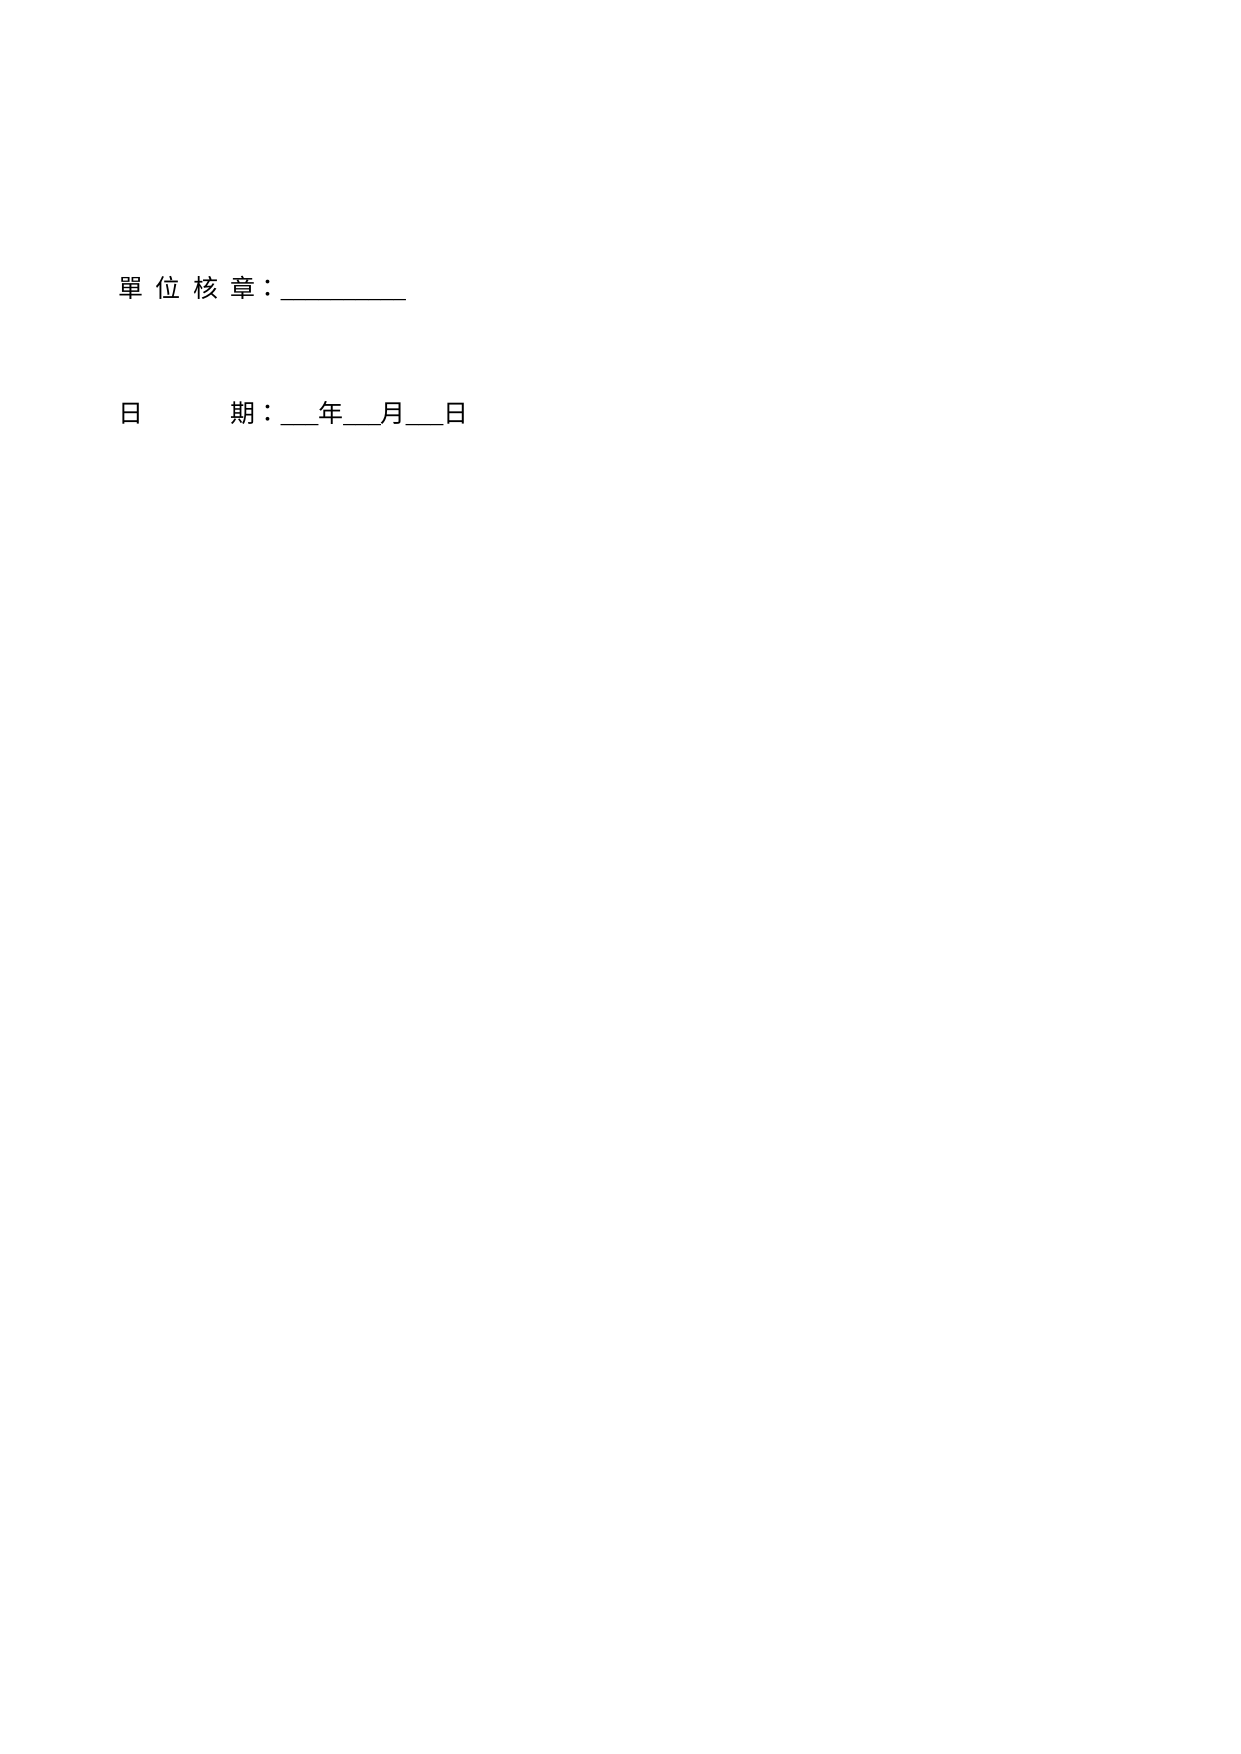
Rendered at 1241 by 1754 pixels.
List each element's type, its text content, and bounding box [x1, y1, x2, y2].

text 日 期：___年___月___日 [118, 369, 1043, 432]
text 單 位 核 章：__________ [118, 244, 1043, 307]
